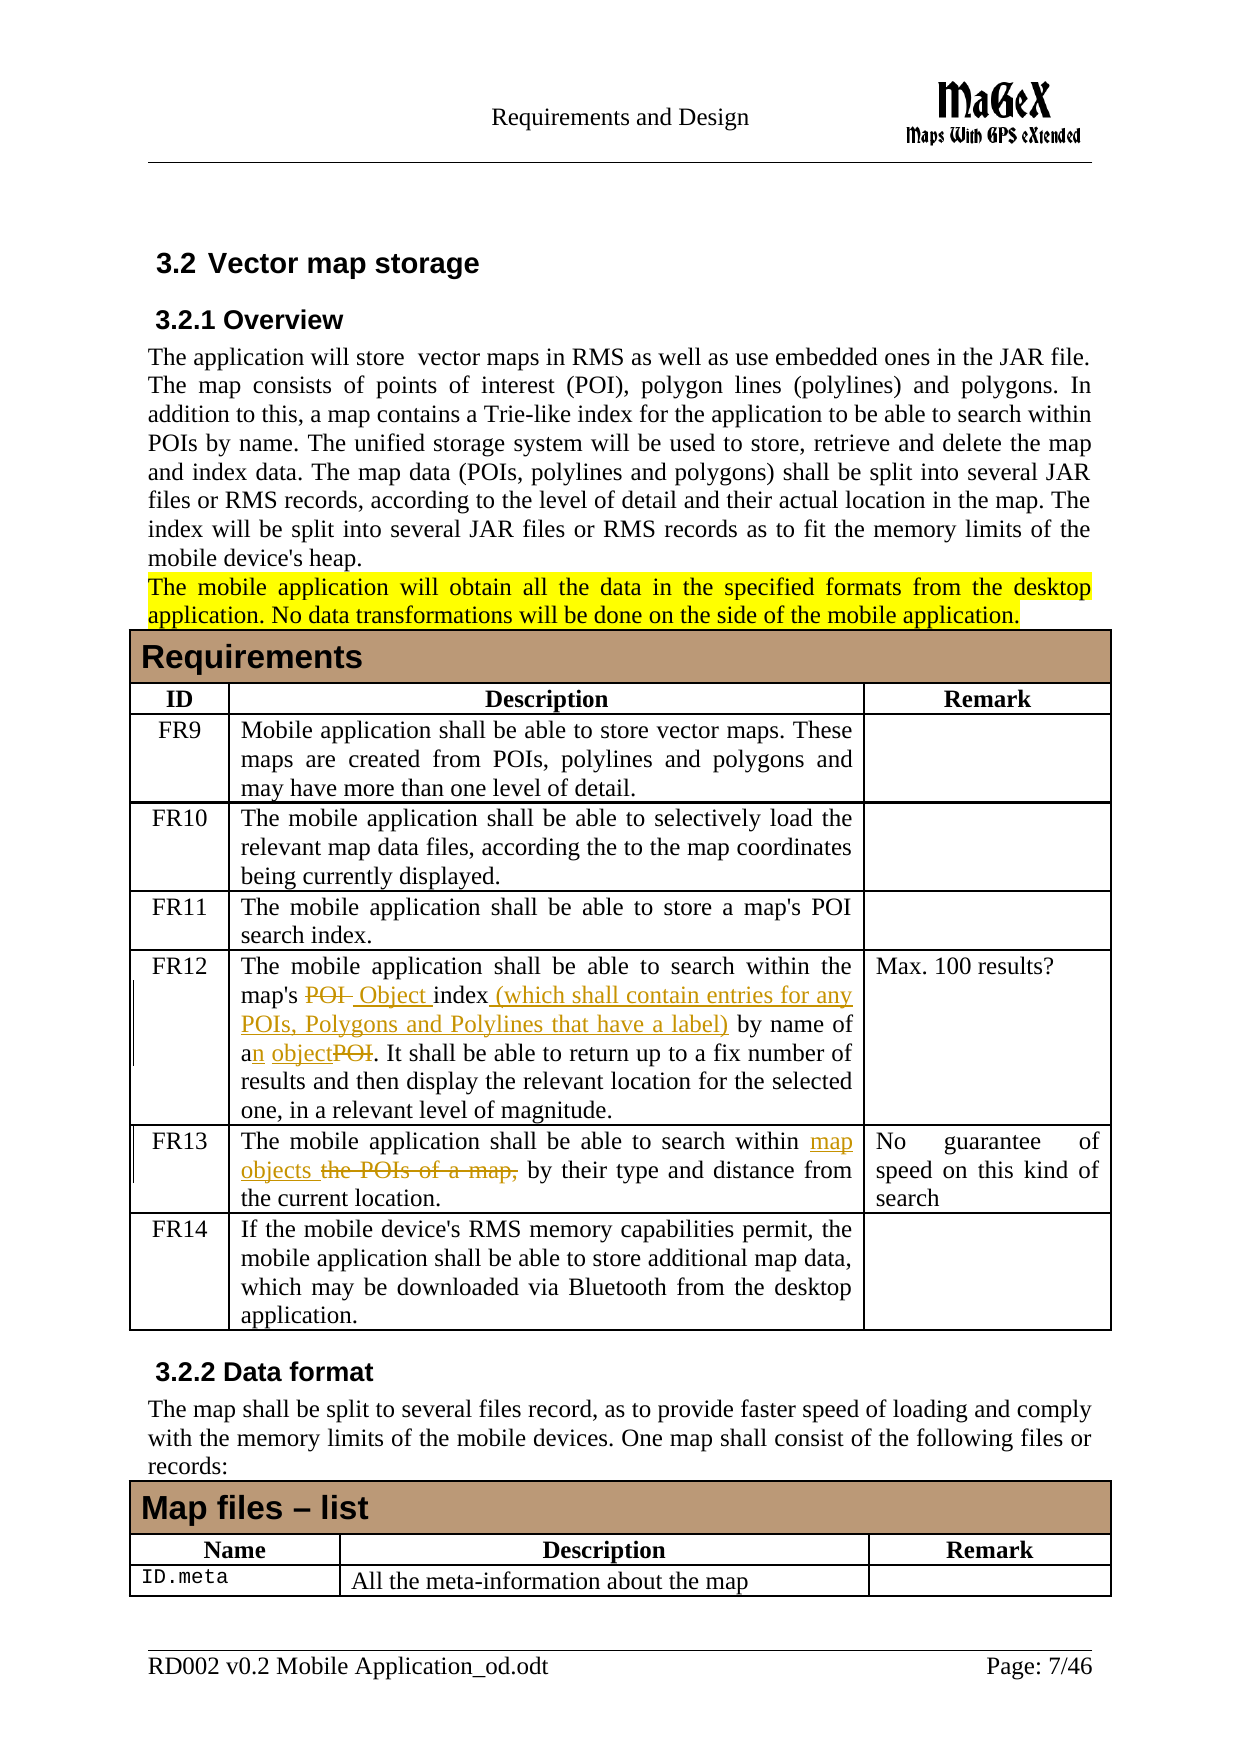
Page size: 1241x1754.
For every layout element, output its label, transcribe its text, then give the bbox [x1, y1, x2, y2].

table_cell Description [230, 684, 863, 713]
text The mobile application will obtain all the data in the specified formats from the desktop application. No data transformations will be done on the side of the mobile application. [148, 572, 1092, 629]
table_header Map files – list [131, 1482, 1110, 1533]
table_cell FR11 [131, 892, 228, 949]
table_cell Description [341, 1535, 868, 1564]
table_cell FR13 [131, 1126, 228, 1212]
table_cell FR14 [131, 1214, 228, 1329]
table_cell Remark [865, 684, 1110, 713]
table_cell No guarantee of speed on this kind of search [865, 1126, 1110, 1212]
table_cell [865, 804, 1110, 890]
table_cell The mobile application shall be able to selectively load the relevant map data files, according the to the map coordinates being currently displayed. [230, 804, 863, 890]
table_cell [865, 892, 1110, 949]
table_cell FR12 [131, 951, 228, 1124]
table_cell All the meta-information about the map [341, 1566, 868, 1595]
subtitle Data format [148, 1356, 1092, 1388]
table_cell ID.meta [131, 1566, 339, 1595]
table_cell FR10 [131, 804, 228, 890]
table_cell The mobile application shall be able to search within the map's Object index (which shall contain entries for any POIs, Polygons and Polylines that have a label) by name of an object. It shall be able to return up to a fix number of results and then display the relevant location for the selected one, in a relevant level of magnitude. [230, 951, 863, 1124]
text The map shall be split to several files record, as to provide faster speed of loading and comply with the memory limits of the mobile devices. One map shall consist of the following files or records: [148, 1394, 1092, 1480]
table_cell [870, 1566, 1110, 1595]
table_cell The mobile application shall be able to search within map objects by their type and distance from the current location. [230, 1126, 863, 1212]
table_cell Name [131, 1535, 339, 1564]
table_cell If the mobile device's RMS memory capabilities permit, the mobile application shall be able to store additional map data, which may be downloaded via Bluetooth from the desktop application. [230, 1214, 863, 1329]
table_header Requirements [131, 631, 1110, 682]
subtitle Vector map storage [148, 246, 1092, 279]
picture [903, 78, 1084, 147]
text The application will store vector maps in RMS as well as use embedded ones in the JAR file. The map consists of points of interest (POI), polygon lines (polylines) and polygons. In addition to this, a map contains a Trie-like index for the application to be able to search within POIs by name. The unified storage system will be used to store, retrieve and delete the map and index data. The map data (POIs, polylines and polygons) shall be split into several JAR files or RMS records, according to the level of detail and their actual location in the map. The index will be split into several JAR files or RMS records as to fit the memory limits of the mobile device's heap. [148, 342, 1092, 572]
table_cell ID [131, 684, 228, 713]
table_cell [865, 1214, 1110, 1329]
table_cell Mobile application shall be able to store vector maps. These maps are created from POIs, polylines and polygons and may have more than one level of detail. [230, 715, 863, 801]
table_cell Remark [870, 1535, 1110, 1564]
table_cell FR9 [131, 715, 228, 801]
table_cell Max. 100 results? [865, 951, 1110, 1124]
table_cell [865, 715, 1110, 801]
table_cell The mobile application shall be able to store a map's POI search index. [230, 892, 863, 949]
subtitle Overview [148, 304, 1092, 335]
